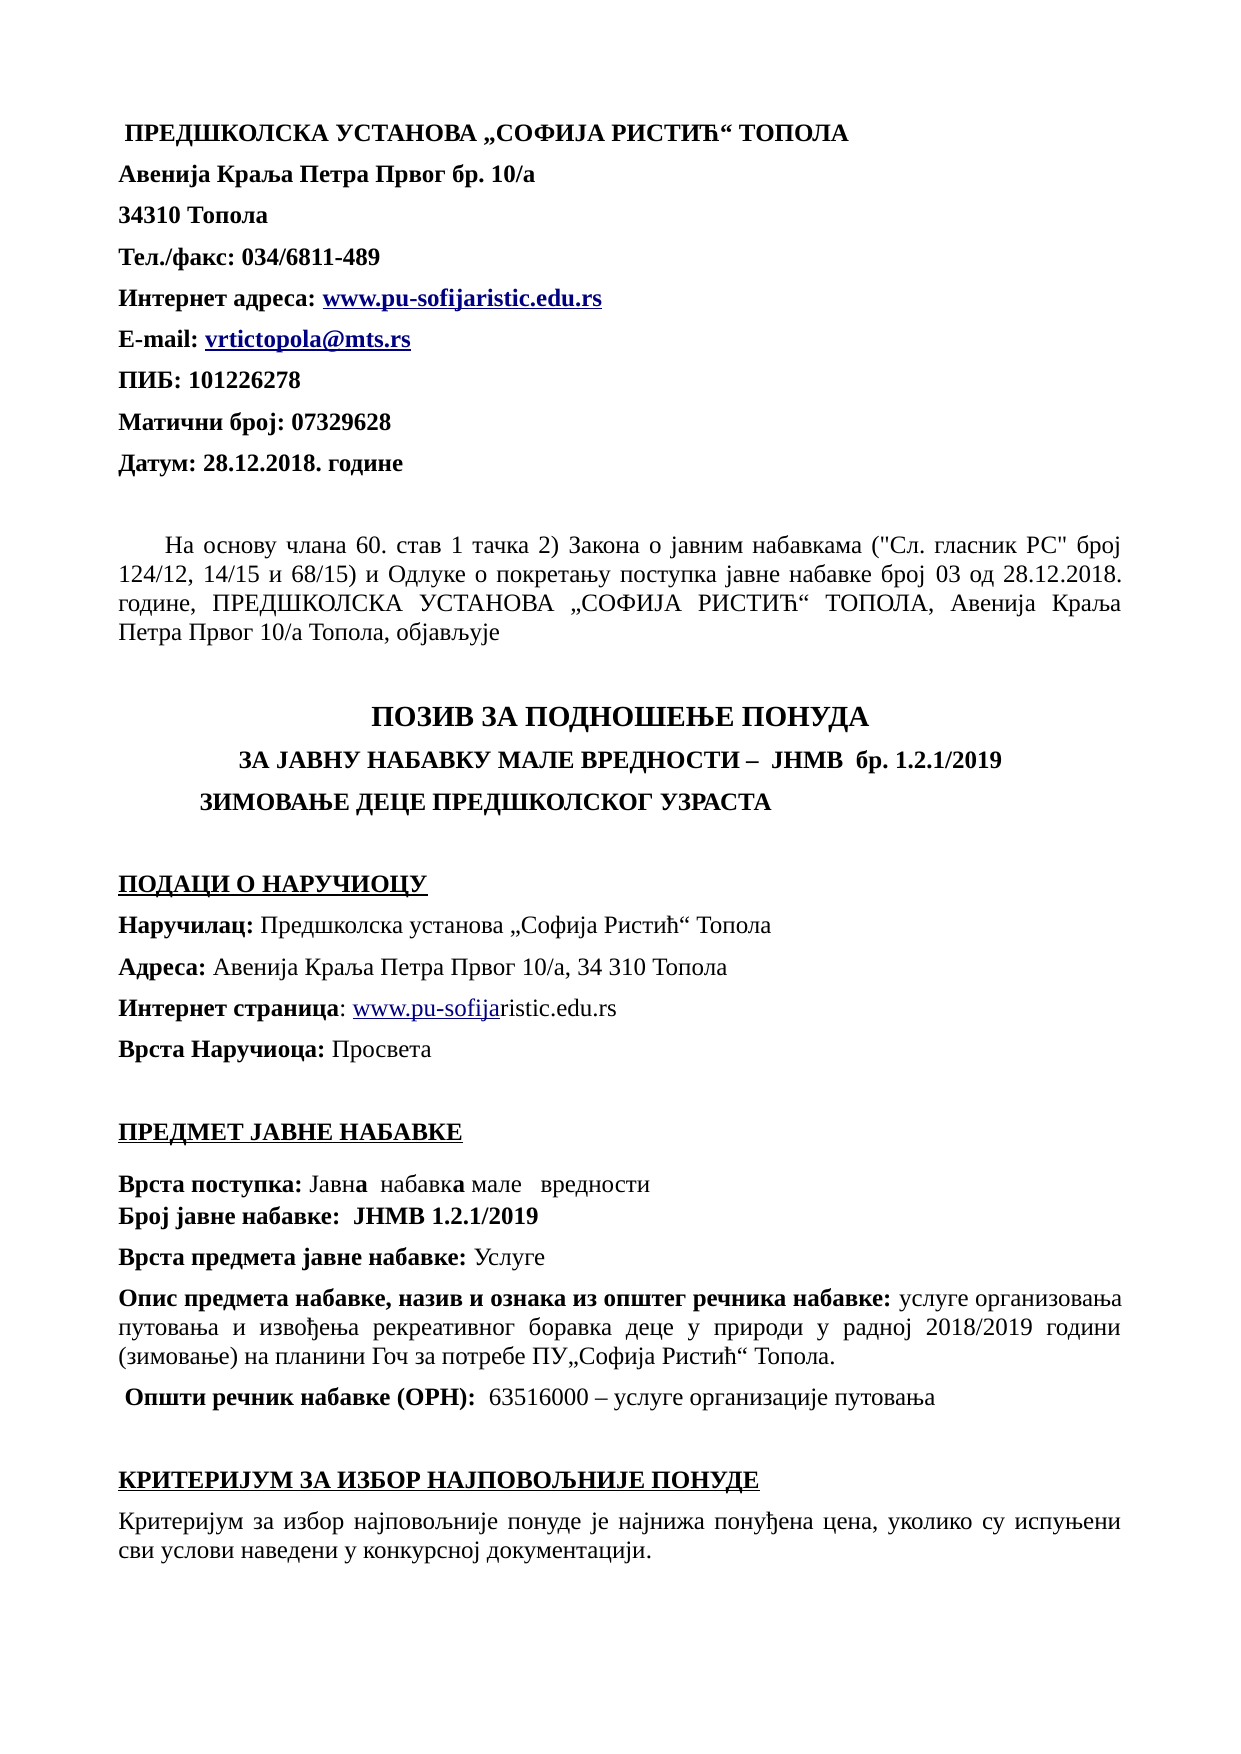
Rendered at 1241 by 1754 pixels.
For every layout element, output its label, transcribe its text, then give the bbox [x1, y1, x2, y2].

text Датум: 28.12.2018. године [118, 448, 1122, 477]
text Авенија Краља Петра Првог бр. 10/а [118, 159, 1122, 188]
text Интернет адреса: www.pu-sofijaristic.edu.rs [118, 283, 1122, 312]
text ПИБ: 101226278 [118, 366, 1122, 394]
subtitle Врста поступка: Јавна набавка мале вредности [118, 1158, 1122, 1201]
text Адреса: Авенија Краља Петра Првог 10/а, 34 310 Топола [118, 952, 1122, 980]
text Наручилац: Предшколска установа „Софија Ристић“ Топола [118, 910, 1122, 939]
text Врста предмета јавне набавке: Услуге [118, 1242, 1122, 1271]
text Опис предмета набавке, назив и ознака из општег речника набавке: услуге организовања путовања и извођења рекреативног боравка деце у природи у радној 2018/2019 години (зимовање) на планини Гоч за потребе ПУ„Софија Ристић“ Топола. [118, 1283, 1122, 1370]
text Критеријум за избор најповољније понуде је најнижа понуђена цена, уколико су испуњени сви услови наведени у конкурсној документацији. [118, 1506, 1122, 1563]
text ПОЗИВ ЗА ПОДНОШЕЊЕ ПОНУДА [118, 699, 1122, 733]
text На основу члана 60. став 1 тачка 2) Закона о јавним набавкама ("Сл. гласник РС" број 124/12, 14/15 и 68/15) и Одлуке о покретању поступка јавне набавке број 03 од 28.12.2018. године, ПРЕДШКОЛСКА УСТАНОВА „СОФИЈА РИСТИЋ“ ТОПОЛА, Авенија Краља Петра Првог 10/а Топола, објављује [118, 531, 1122, 646]
text Матични број: 07329628 [118, 407, 1122, 436]
text Број јавне набавке: ЈНМВ 1.2.1/2019 [118, 1201, 1122, 1230]
text ПРЕДШКОЛСКА УСТАНОВА „СОФИЈА РИСТИЋ“ ТОПОЛА [118, 118, 1122, 147]
text ЗИМОВАЊЕ ДЕЦЕ ПРЕДШКОЛСКОГ УЗРАСТА [118, 787, 1122, 815]
text Општи речник набавке (ОРН): 63516000 – услуге организације путовања [118, 1382, 1122, 1411]
text КРИТЕРИЈУМ ЗА ИЗБОР НАЈПОВОЉНИЈЕ ПОНУДЕ [118, 1465, 1122, 1493]
text Тел./факс: 034/6811-489 [118, 242, 1122, 271]
text E-mail: vrtictopola@mts.rs [118, 324, 1122, 353]
text Интернет страница: www.pu-sofijaristic.edu.rs [118, 993, 1122, 1022]
text Врста Наручиоца: Просвета [118, 1034, 1122, 1063]
text 34310 Топола [118, 201, 1122, 229]
text ПОДАЦИ О НАРУЧИОЦУ [118, 869, 1122, 898]
text ЗА ЈАВНУ НАБАВКУ МАЛЕ ВРЕДНОСТИ – ЈНМВ бр. 1.2.1/2019 [118, 745, 1122, 774]
text ПРЕДМЕТ ЈАВНЕ НАБАВКЕ [118, 1117, 1122, 1145]
